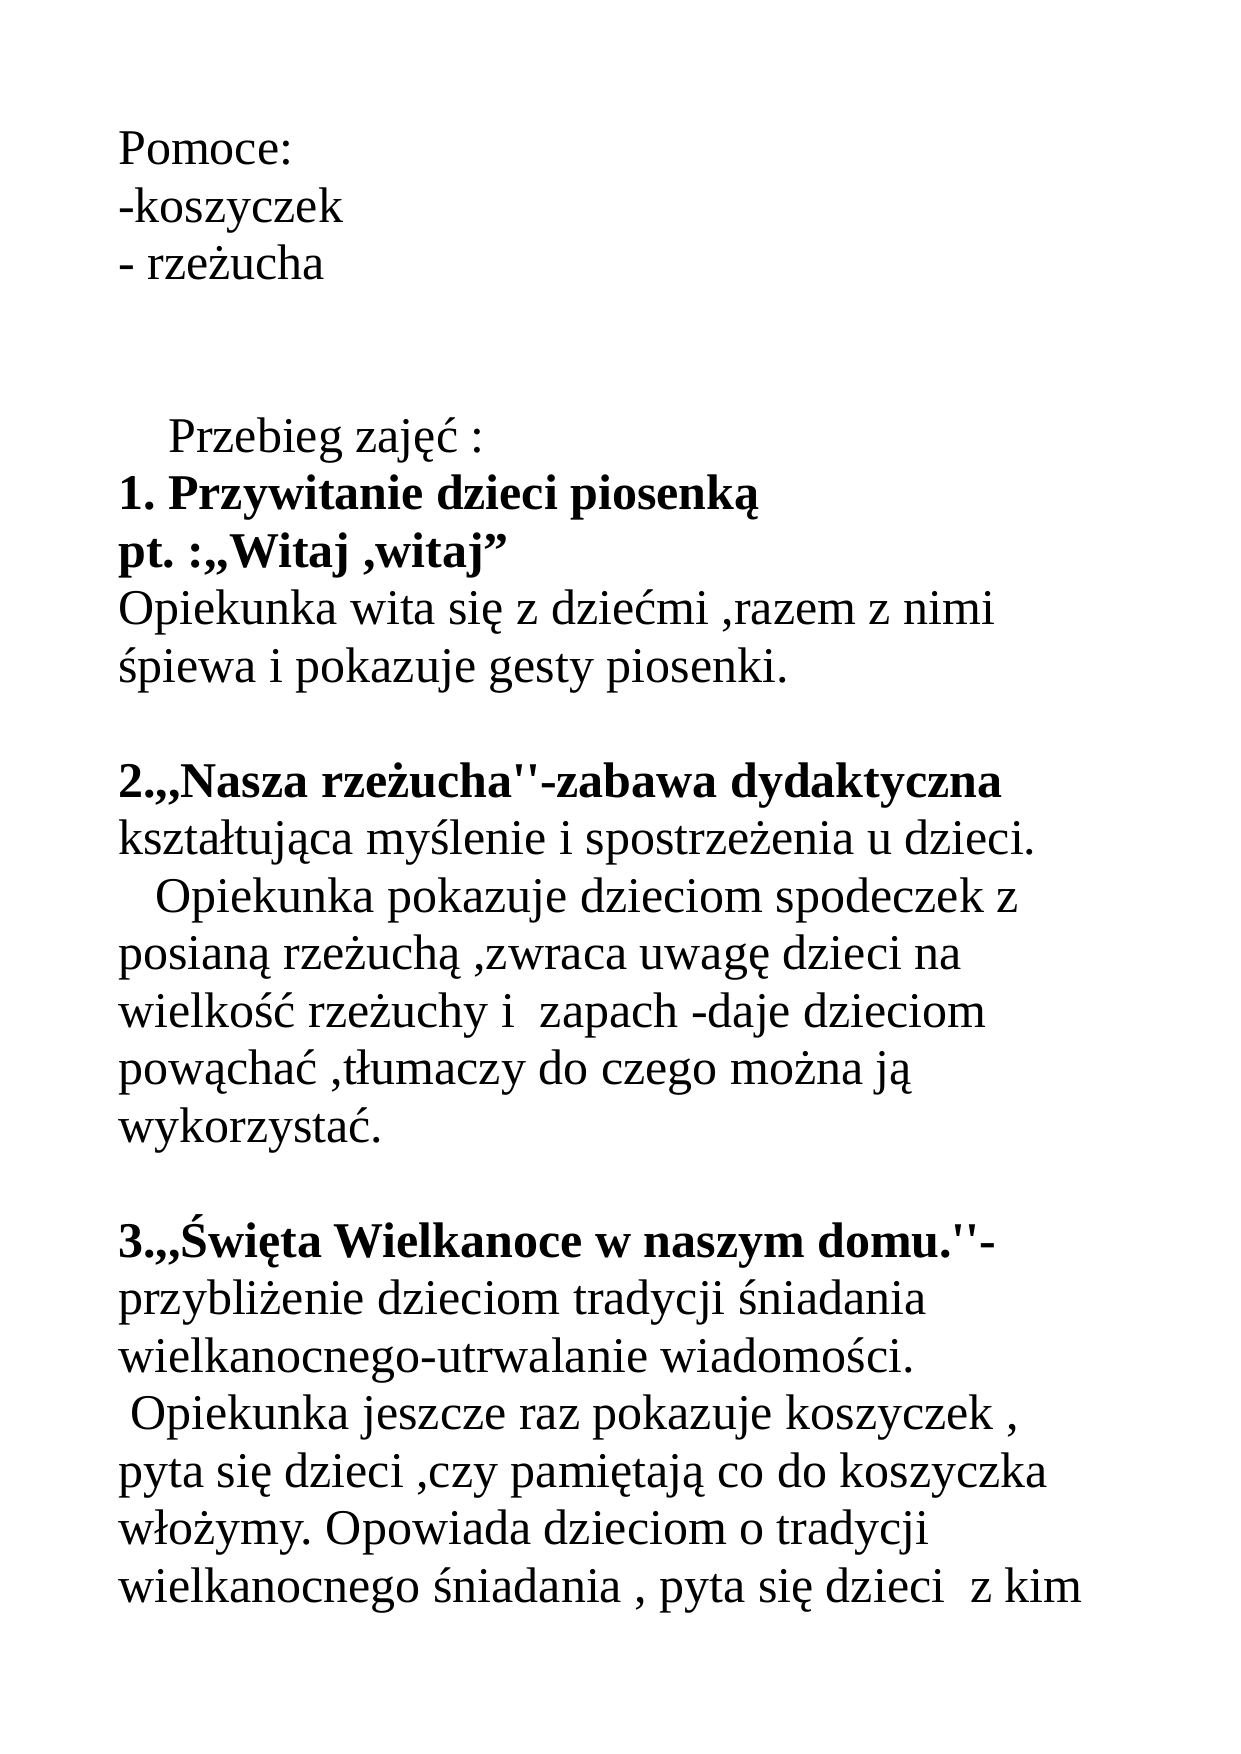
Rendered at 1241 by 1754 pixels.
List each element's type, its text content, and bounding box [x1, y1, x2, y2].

text Pomoce: [118, 118, 1122, 176]
text Opiekunka pokazuje dzieciom spodeczek z posianą rzeżuchą ,zwraca uwagę dzieci na wielkość rzeżuchy i zapach -daje dzieciom powąchać ,tłumaczy do czego można ją wykorzystać. [118, 866, 1122, 1153]
text Opiekunka jeszcze raz pokazuje koszyczek , [118, 1383, 1122, 1441]
text -koszyczek [118, 176, 1122, 233]
text 1. Przywitanie dzieci piosenką pt. :,,Witaj ,witaj” [118, 463, 1122, 578]
text 3.,,Święta Wielkanoce w naszym domu.''- przybliżenie dzieciom tradycji śniadania wielkanocnego-utrwalanie wiadomości. [118, 1211, 1122, 1383]
text - rzeżucha [118, 233, 1122, 291]
text 2.,,Nasza rzeżucha''-zabawa dydaktyczna kształtująca myślenie i spostrzeżenia u dzieci. [118, 751, 1122, 866]
text Opiekunka wita się z dziećmi ,razem z nimi śpiewa i pokazuje gesty piosenki. [118, 578, 1122, 693]
text Przebieg zajęć : [118, 406, 1122, 463]
text pyta się dzieci ,czy pamiętają co do koszyczka włożymy. Opowiada dzieciom o tradycji wielkanocnego śniadania , pyta się dzieci z kim [118, 1441, 1122, 1613]
